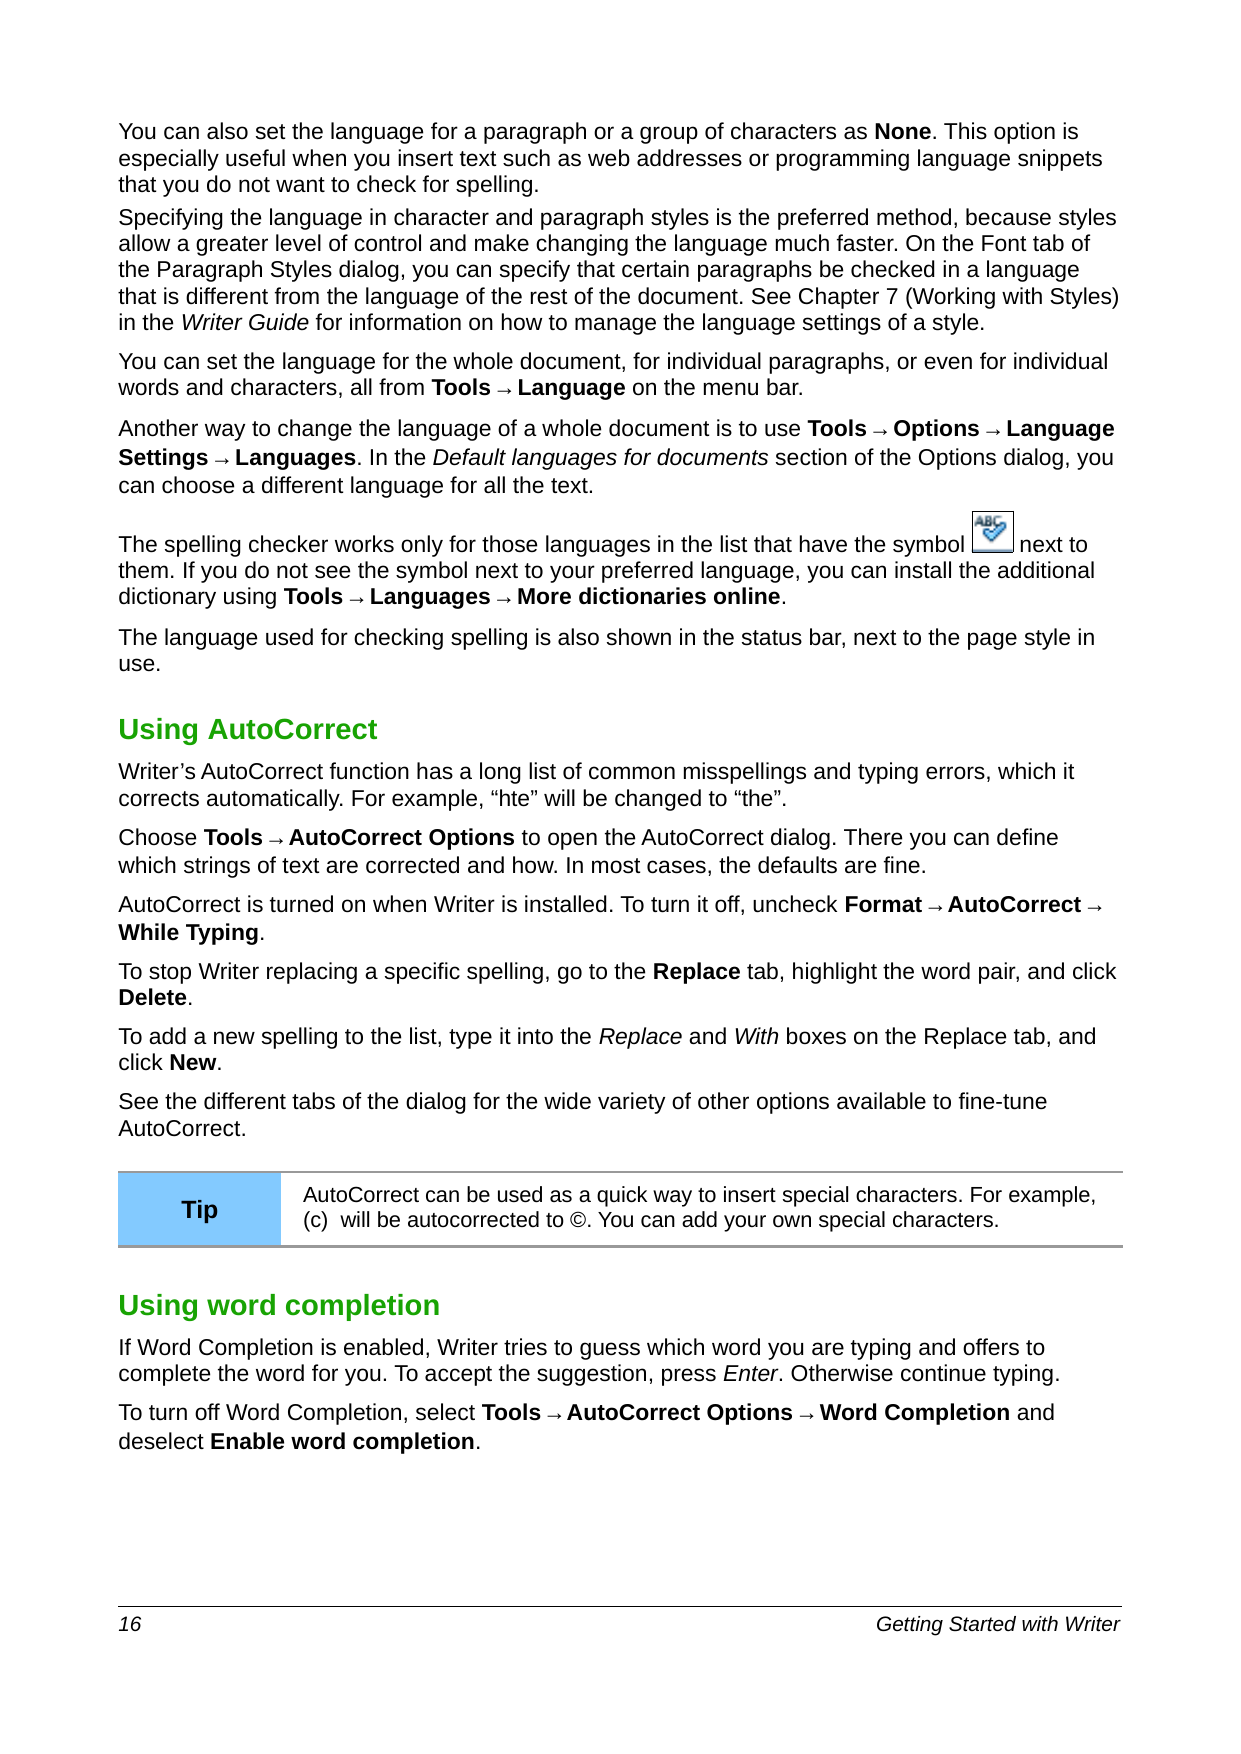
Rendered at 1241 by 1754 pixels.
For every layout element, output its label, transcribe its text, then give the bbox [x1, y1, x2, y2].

text To add a new spelling to the list, type it into the Replace and With boxes on the Replace tab, and click New. [118, 1023, 1122, 1076]
text To turn off Word Completion, select Tools → AutoCorrect Options → Word Completion and deselect Enable word completion. [118, 1399, 1122, 1454]
text AutoCorrect is turned on when Writer is installed. To turn it off, uncheck Format → AutoCorrect → While Typing. [118, 891, 1122, 945]
subtitle Using AutoCorrect [118, 712, 1122, 746]
table_header Tip [118, 1173, 281, 1245]
text Another way to change the language of a whole document is to use Tools → Options → Language Settings → Languages. In the Default languages for documents section of the Options dialog, you can choose a different language for all the text. [118, 415, 1122, 498]
table_header AutoCorrect can be used as a quick way to insert special characters. For example, (c) will be autocorrected to ©. You can add your own special characters. [281, 1173, 1122, 1245]
picture [973, 512, 1013, 552]
text Choose Tools → AutoCorrect Options to open the AutoCorrect dialog. There you can define which strings of text are corrected and how. In most cases, the defaults are fine. [118, 823, 1122, 878]
text The spelling checker works only for those languages in the list that have the symbol next to them. If you do not see the symbol next to your preferred language, you can install the additional dictionary using Tools → Languages → More dictionaries online. [118, 511, 1122, 612]
list You can also set the language for a paragraph or a group of characters as None. This option is especially useful when you insert text such as web addresses or programming language snippets that you do not want to check for spelling. [118, 118, 1122, 197]
subtitle Using word completion [118, 1288, 1122, 1322]
text The language used for checking spelling is also shown in the status bar, next to the page style in use. [118, 624, 1122, 677]
text If Word Completion is enabled, Writer tries to guess which word you are typing and offers to complete the word for you. To accept the suggestion, press Enter. Otherwise continue typing. [118, 1334, 1122, 1387]
text Writer’s AutoCorrect function has a long list of common misspellings and typing errors, which it corrects automatically. For example, “hte” will be changed to “the”. [118, 758, 1122, 811]
text You can set the language for the whole document, for individual paragraphs, or even for individual words and characters, all from Tools → Language on the menu bar. [118, 348, 1122, 403]
text To stop Writer replacing a specific spelling, go to the Replace tab, highlight the word pair, and click Delete. [118, 958, 1122, 1011]
text Specifying the language in character and paragraph styles is the preferred method, because styles allow a greater level of control and make changing the language much faster. On the Font tab of the Paragraph Styles dialog, you can specify that certain paragraphs be checked in a language that is different from the language of the rest of the document. See Chapter 7 (Working with Styles) in the Writer Guide for information on how to manage the language settings of a style. [118, 204, 1122, 335]
text See the different tabs of the dialog for the wide variety of other options available to fine-tune AutoCorrect. [118, 1088, 1122, 1141]
